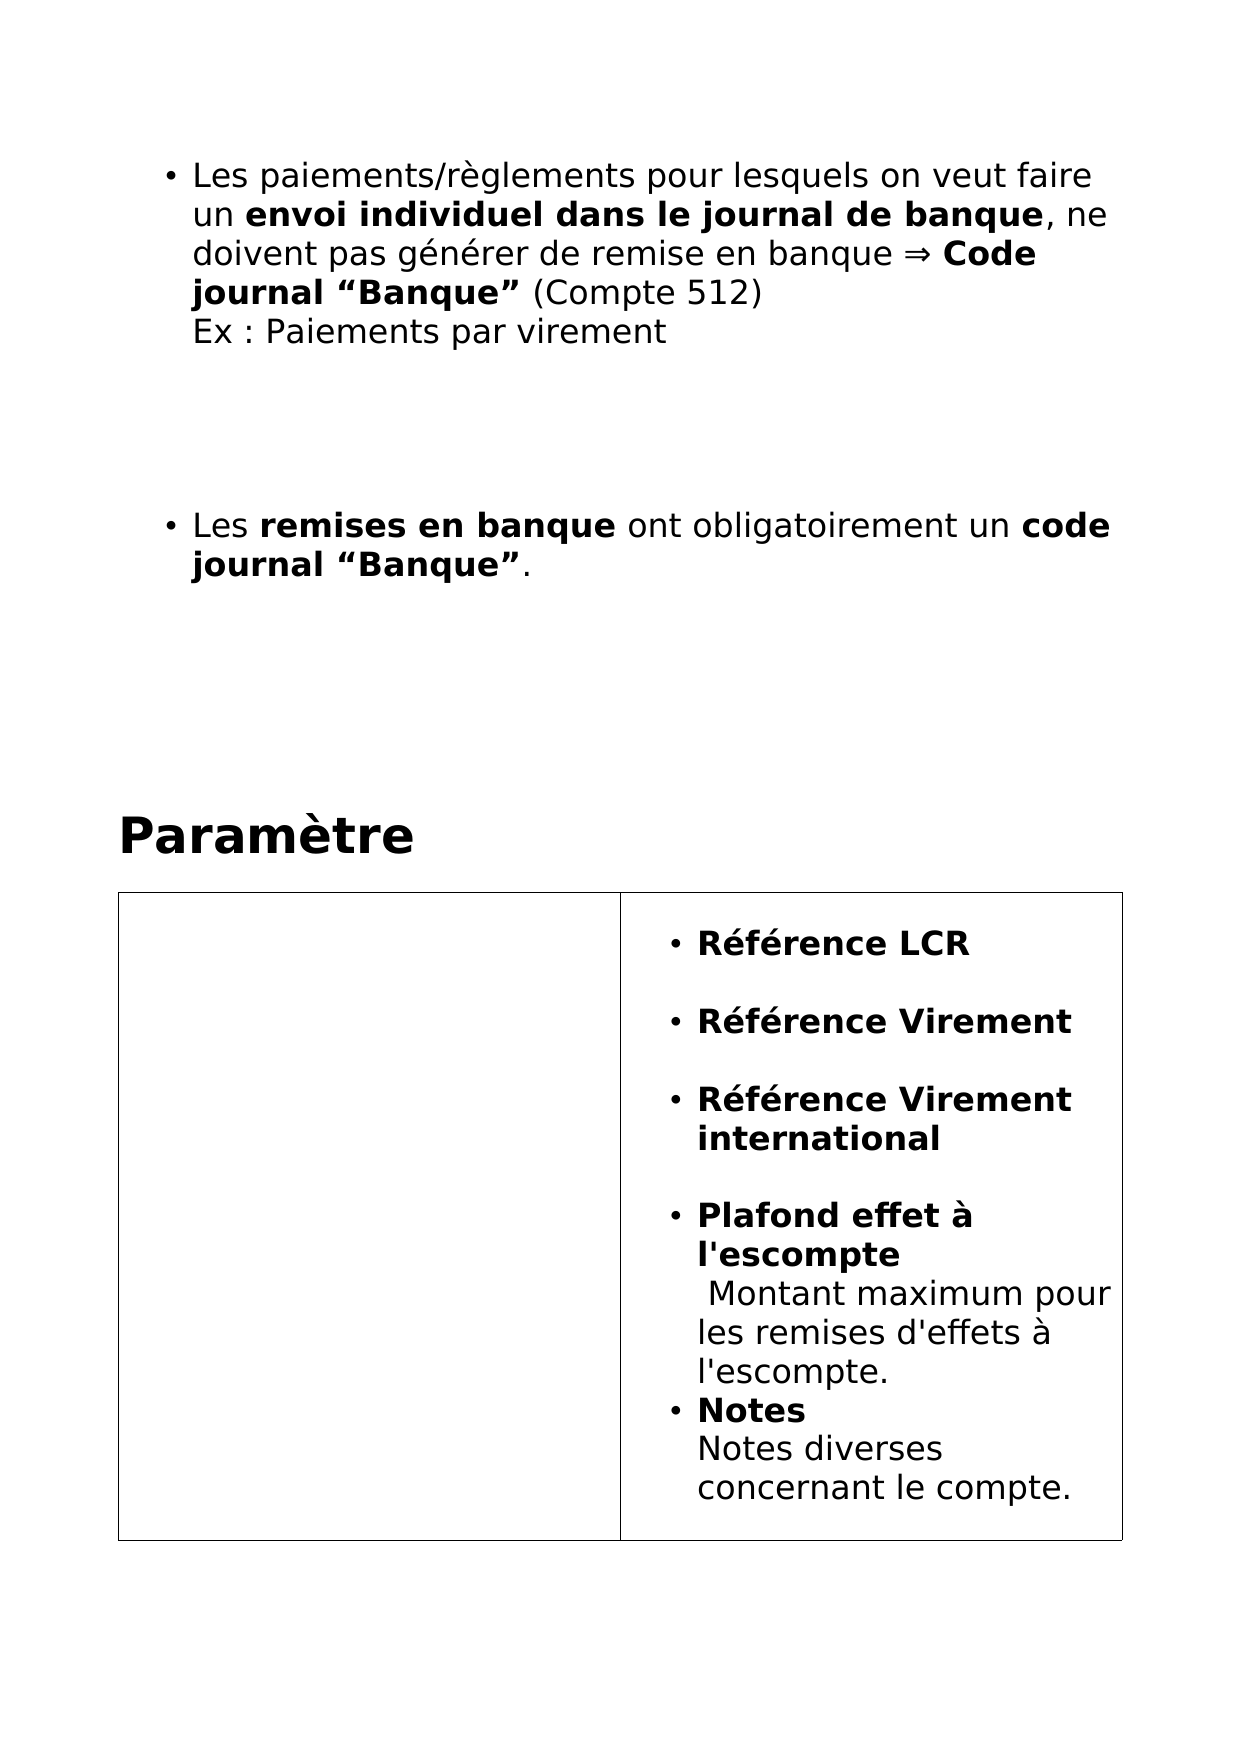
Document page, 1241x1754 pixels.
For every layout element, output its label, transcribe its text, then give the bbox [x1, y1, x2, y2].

list Les paiements/règlements pour lesquels on veut faire un envoi individuel dans le journal de banque, ne doivent pas générer de remise en banque ⇒ Code journal “Banque” (Compte 512) Ex : Paiements par virement [177, 157, 1122, 507]
list [177, 118, 1122, 157]
table_header Référence LCR Référence Virement Référence Virement international Plafond effet à l'escompte Montant maximum pour les remises d'effets à l'escompte. Notes Notes diverses concernant le compte. [621, 893, 1122, 1540]
table_header [119, 893, 620, 1540]
list Les remises en banque ont obligatoirement un code journal “Banque”. [177, 507, 1122, 584]
subtitle Paramètre [118, 807, 1122, 865]
